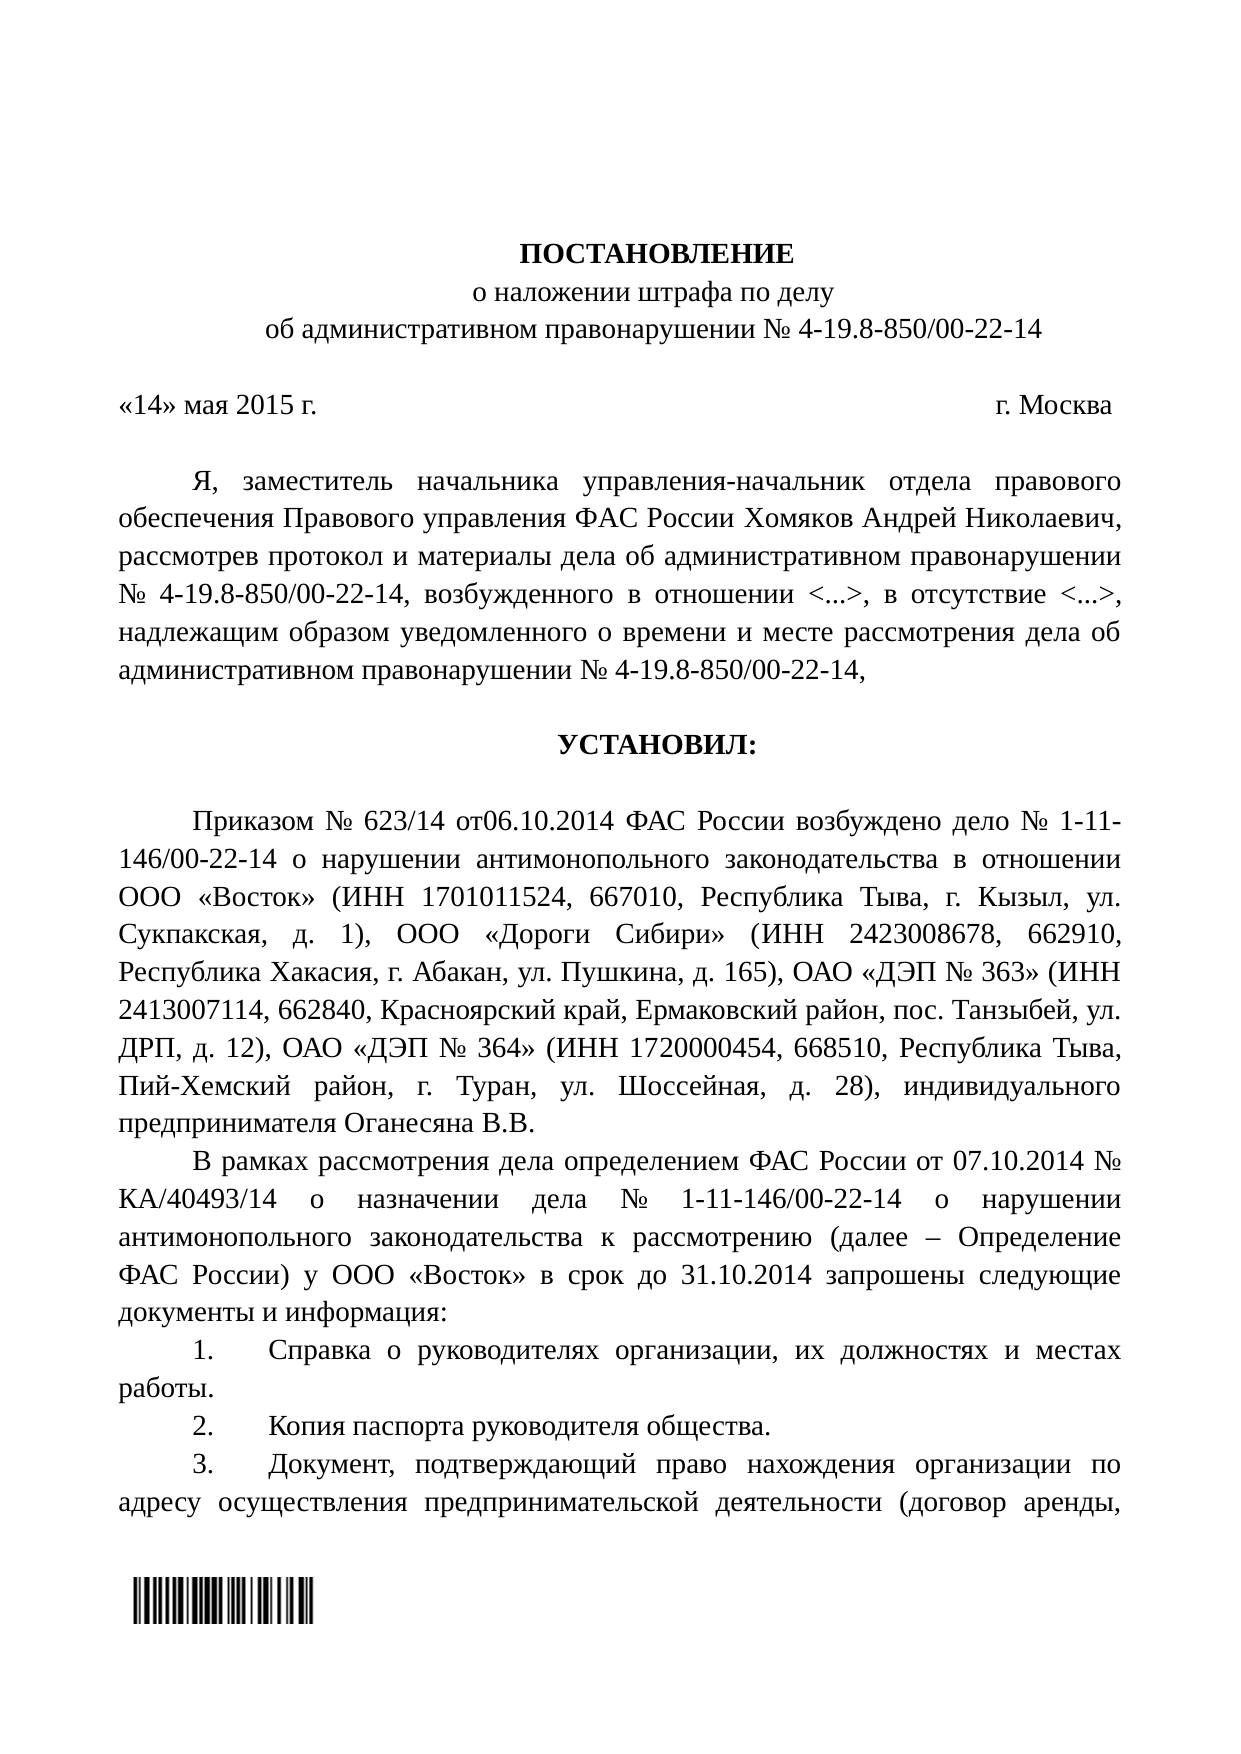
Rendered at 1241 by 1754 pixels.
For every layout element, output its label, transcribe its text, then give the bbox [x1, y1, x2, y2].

text о наложении штрафа по делу [118, 269, 1122, 307]
picture [118, 1577, 331, 1624]
text «14» мая 2015 г. г. Москва [118, 383, 1122, 421]
text ПОСТАНОВЛЕНИЕ [118, 232, 1122, 269]
list Справка о руководителях организации, их должностях и местах работы. [118, 1328, 1122, 1404]
text УСТАНОВИЛ: [118, 723, 1122, 761]
text Я, заместитель начальника управления-начальник отдела правового обеспечения Правового управления ФАС России Хомяков Андрей Николаевич, рассмотрев протокол и материалы дела об административном правонарушении № 4-19.8-850/00-22-14, возбужденного в отношении <...>, в отсутствие <...>, надлежащим образом уведомленного о времени и месте рассмотрения дела об административном правонарушении № 4-19.8-850/00-22-14, [118, 458, 1122, 685]
list Копия паспорта руководителя общества. [118, 1404, 1122, 1442]
text Приказом № 623/14 от06.10.2014 ФАС России возбуждено дело № 1-11-146/00-22-14 о нарушении антимонопольного законодательства в отношении ООО «Восток» (ИНН 1701011524, 667010, Республика Тыва, г. Кызыл, ул. Сукпакская, д. 1), ООО «Дороги Сибири» (ИНН 2423008678, 662910, Республика Хакасия, г. Абакан, ул. Пушкина, д. 165), ОАО «ДЭП № 363» (ИНН 2413007114, 662840, Красноярский край, Ермаковский район, пос. Танзыбей, ул. ДРП, д. 12), ОАО «ДЭП № 364» (ИНН 1720000454, 668510, Республика Тыва, Пий-Хемский район, г. Туран, ул. Шоссейная, д. 28), индивидуального предпринимателя Оганесяна В.В. [118, 799, 1122, 1139]
text В рамках рассмотрения дела определением ФАС России от 07.10.2014 № КА/40493/14 о назначении дела № 1-11-146/00-22-14 о нарушении антимонопольного законодательства к рассмотрению (далее – Определение ФАС России) у ООО «Восток» в срок до 31.10.2014 запрошены следующие документы и информация: [118, 1139, 1122, 1328]
text об административном правонарушении № 4-19.8-850/00-22-14 [118, 307, 1122, 345]
list Документ, подтверждающий право нахождения организации по адресу осуществления предпринимательской деятельности (договор аренды, [118, 1442, 1122, 1517]
